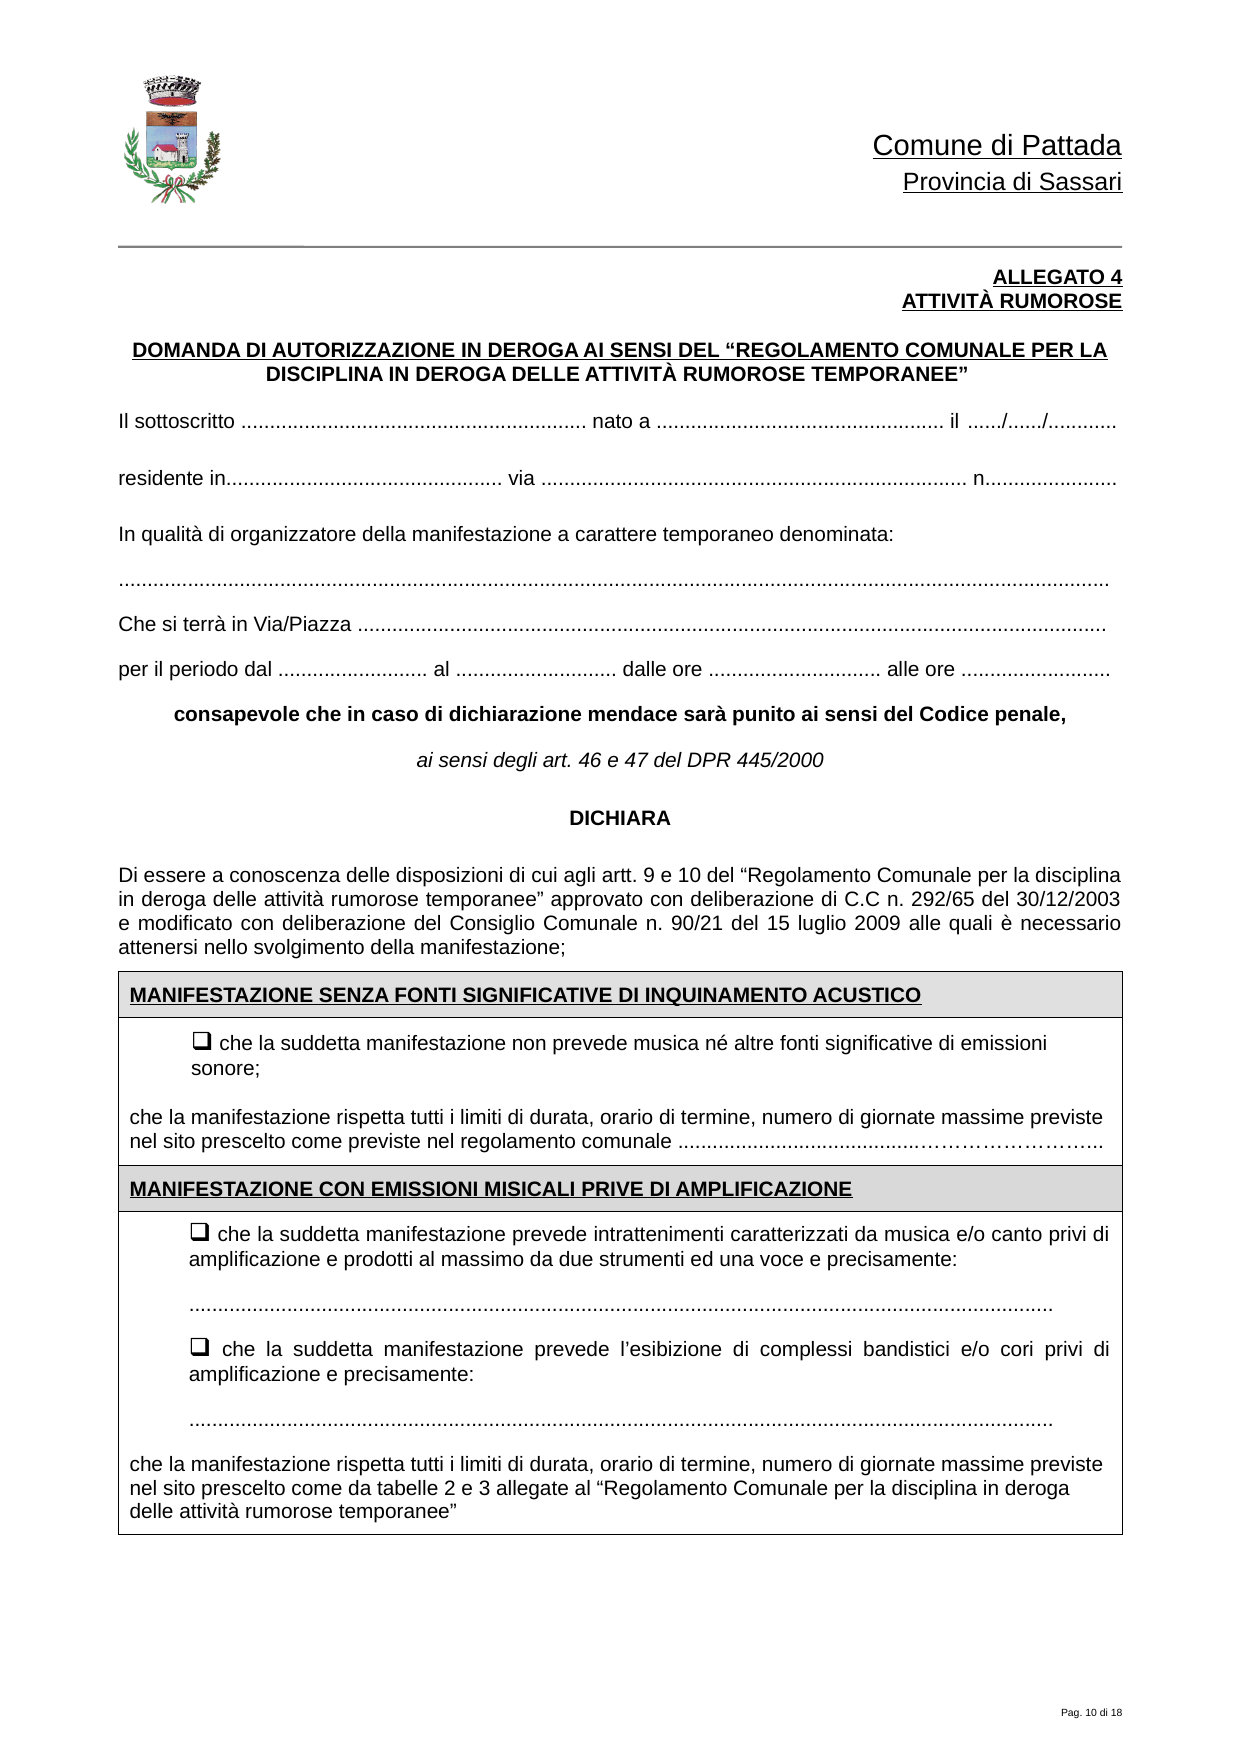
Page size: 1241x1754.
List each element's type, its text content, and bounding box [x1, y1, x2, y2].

text per il periodo dal .......................... al ............................ dalle ore .............................. alle ore .......................... [118, 657, 1122, 681]
picture [122, 73, 224, 204]
text ai sensi degli art. 46 e 47 del DPR 445/2000 [118, 748, 1122, 772]
text DOMANDA DI AUTORIZZAZIONE IN DEROGA AI SENSI DEL “REGOLAMENTO COMUNALE PER LA DISCIPLINA IN DEROGA DELLE ATTIVITÀ RUMOROSE TEMPORANEE” [118, 338, 1122, 386]
text ............................................................................................................................................................................ [118, 567, 1122, 591]
text consapevole che in caso di dichiarazione mendace sarà punito ai sensi del Codice penale, [118, 701, 1122, 725]
table_cell MANIFESTAZIONE CON EMISSIONI MISICALI PRIVE DI AMPLIFICAZIONE [119, 1166, 1122, 1211]
text ALLEGATO 4 [118, 265, 1122, 289]
text Comune di Pattada [224, 128, 1122, 162]
text Che si terrà in Via/Piazza .................................................................................................................................. [118, 612, 1122, 636]
text Il sottoscritto ............................................................ nato a .................................................. il ....../....../............ [118, 409, 1122, 433]
table_cell  che la suddetta manifestazione non prevede musica né altre fonti significative di emissioni sonore; che la manifestazione rispetta tutti i limiti di durata, orario di termine, numero di giornate massime previste nel sito prescelto come previste nel regolamento comunale ..........................................……………………... [119, 1018, 1122, 1165]
text DICHIARA [118, 806, 1122, 829]
table_cell  che la suddetta manifestazione prevede intrattenimenti caratterizzati da musica e/o canto privi di amplificazione e prodotti al massimo da due strumenti ed una voce e precisamente: ......................................................................................................................................................  che la suddetta manifestazione prevede l’esibizione di complessi bandistici e/o cori privi di amplificazione e precisamente: ...................................................................................................................................................... che la manifestazione rispetta tutti i limiti di durata, orario di termine, numero di giornate massime previste nel sito prescelto come da tabelle 2 e 3 allegate al “Regolamento Comunale per la disciplina in deroga delle attività rumorose temporanee” [119, 1212, 1122, 1534]
text Provincia di Sassari [224, 167, 1122, 196]
text In qualità di organizzatore della manifestazione a carattere temporaneo denominata: [118, 522, 1122, 546]
text ATTIVITÀ RUMOROSE [118, 289, 1122, 313]
text Di essere a conoscenza delle disposizioni di cui agli artt. 9 e 10 del “Regolamento Comunale per la disciplina in deroga delle attività rumorose temporanee” approvato con deliberazione di C.C n. 292/65 del 30/12/2003 e modificato con deliberazione del Consiglio Comunale n. 90/21 del 15 luglio 2009 alle quali è necessario attenersi nello svolgimento della manifestazione; [118, 863, 1122, 959]
table_header MANIFESTAZIONE SENZA FONTI SIGNIFICATIVE DI INQUINAMENTO ACUSTICO [119, 972, 1122, 1017]
text residente in................................................ via .......................................................................... n....................... [118, 465, 1122, 489]
